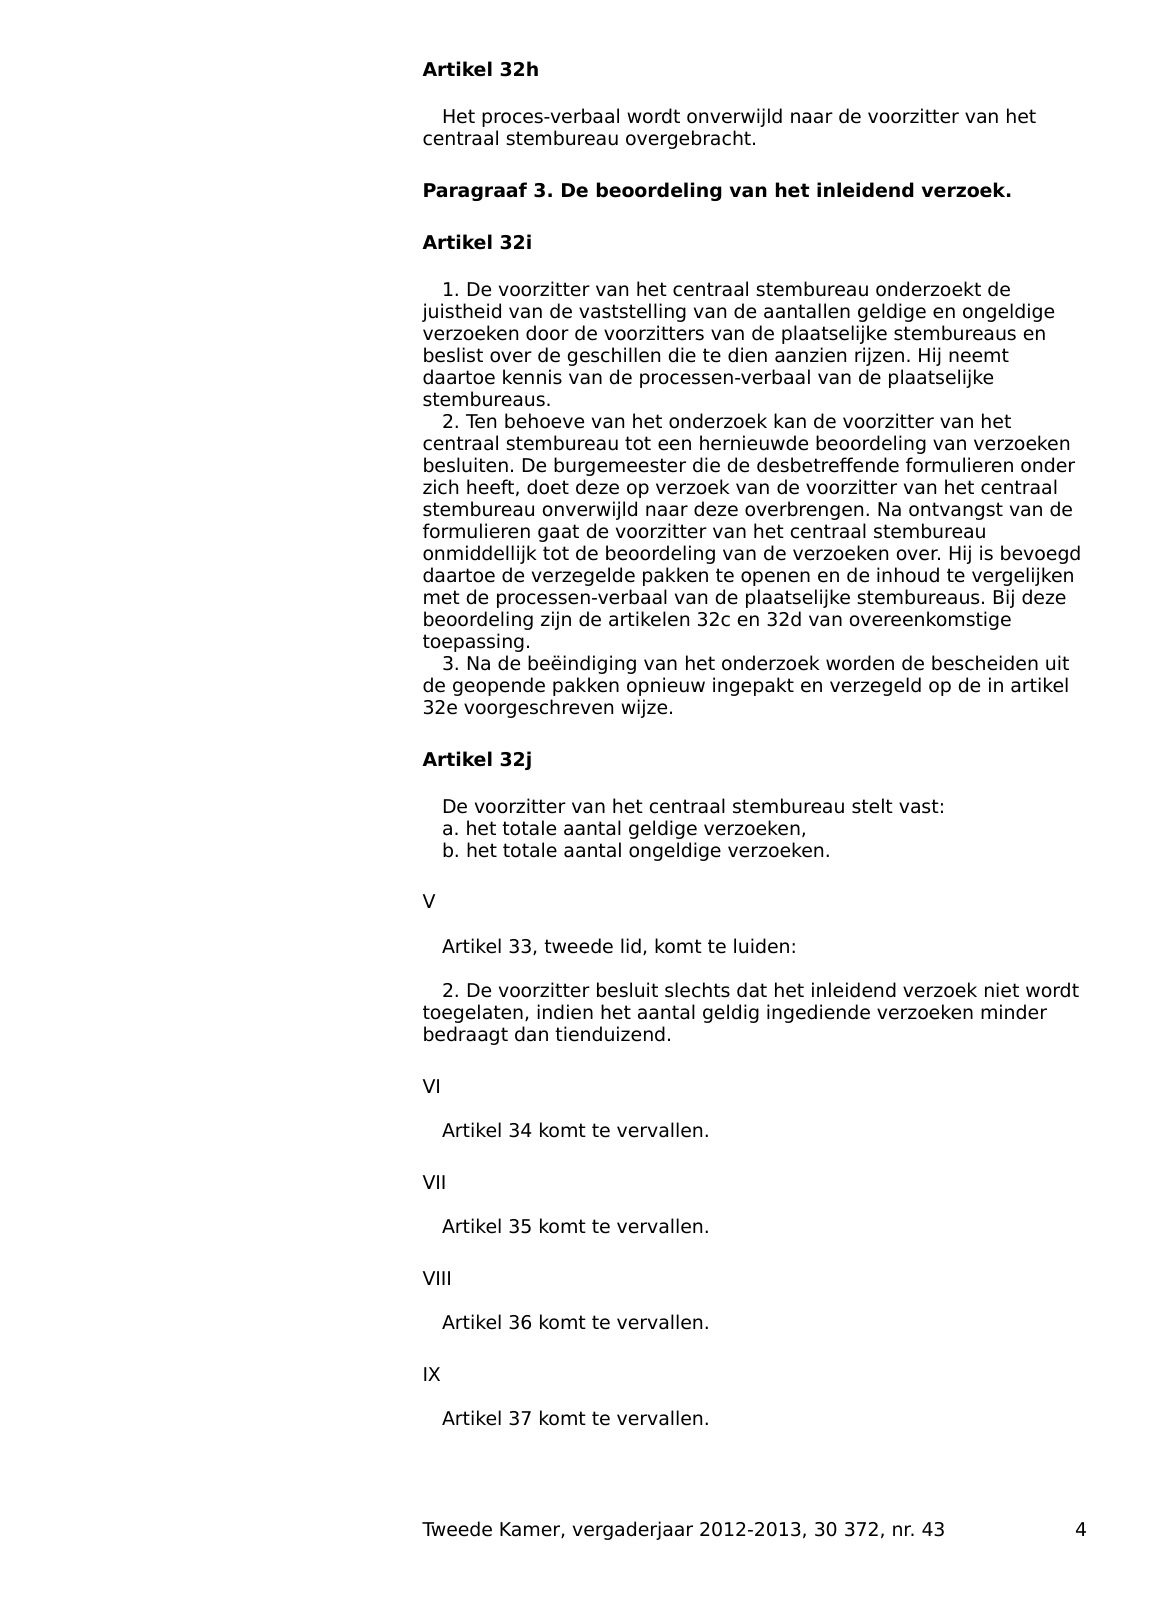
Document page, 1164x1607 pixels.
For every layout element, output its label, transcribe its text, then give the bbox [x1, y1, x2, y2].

text 1. De voorzitter van het centraal stembureau onderzoekt de juistheid van de vaststelling van de aantallen geldige en ongeldige verzoeken door de voorzitters van de plaatselijke stembureaus en beslist over de geschillen die te dien aanzien rijzen. Hij neemt daartoe kennis van de processen-verbaal van de plaatselijke stembureaus. [422, 279, 1087, 411]
subtitle V [422, 891, 1087, 913]
text Artikel 35 komt te vervallen. [422, 1216, 1087, 1238]
subtitle Artikel 32j [422, 748, 1087, 771]
subtitle IX [422, 1364, 1087, 1386]
subtitle Paragraaf 3. De beoordeling van het inleidend verzoek. [422, 180, 1087, 202]
text Artikel 34 komt te vervallen. [422, 1120, 1087, 1142]
subtitle VI [422, 1076, 1087, 1098]
text Het proces-verbaal wordt onverwijld naar de voorzitter van het centraal stembureau overgebracht. [422, 106, 1087, 150]
text b. het totale aantal ongeldige verzoeken. [422, 839, 1087, 861]
text 3. Na de beëindiging van het onderzoek worden de bescheiden uit de geopende pakken opnieuw ingepakt en verzegeld op de in artikel 32e voorgeschreven wijze. [422, 653, 1087, 718]
text Artikel 33, tweede lid, komt te luiden: [422, 936, 1087, 958]
text De voorzitter van het centraal stembureau stelt vast: [422, 796, 1087, 817]
text 2. De voorzitter besluit slechts dat het inleidend verzoek niet wordt toegelaten, indien het aantal geldig ingediende verzoeken minder bedraagt dan tienduizend. [422, 980, 1087, 1046]
subtitle Artikel 32i [422, 232, 1087, 254]
subtitle VIII [422, 1268, 1087, 1290]
subtitle Artikel 32h [422, 59, 1087, 81]
text Artikel 36 komt te vervallen. [422, 1312, 1087, 1334]
text 2. Ten behoeve van het onderzoek kan de voorzitter van het centraal stembureau tot een hernieuwde beoordeling van verzoeken besluiten. De burgemeester die de desbetreffende formulieren onder zich heeft, doet deze op verzoek van de voorzitter van het centraal stembureau onverwijld naar deze overbrengen. Na ontvangst van de formulieren gaat de voorzitter van het centraal stembureau onmiddellijk tot de beoordeling van de verzoeken over. Hij is bevoegd daartoe de verzegelde pakken te openen en de inhoud te vergelijken met de processen-verbaal van de plaatselijke stembureaus. Bij deze beoordeling zijn de artikelen 32c en 32d van overeenkomstige toepassing. [422, 411, 1087, 653]
subtitle VII [422, 1172, 1087, 1194]
text Artikel 37 komt te vervallen. [422, 1408, 1087, 1430]
text a. het totale aantal geldige verzoeken, [422, 817, 1087, 839]
